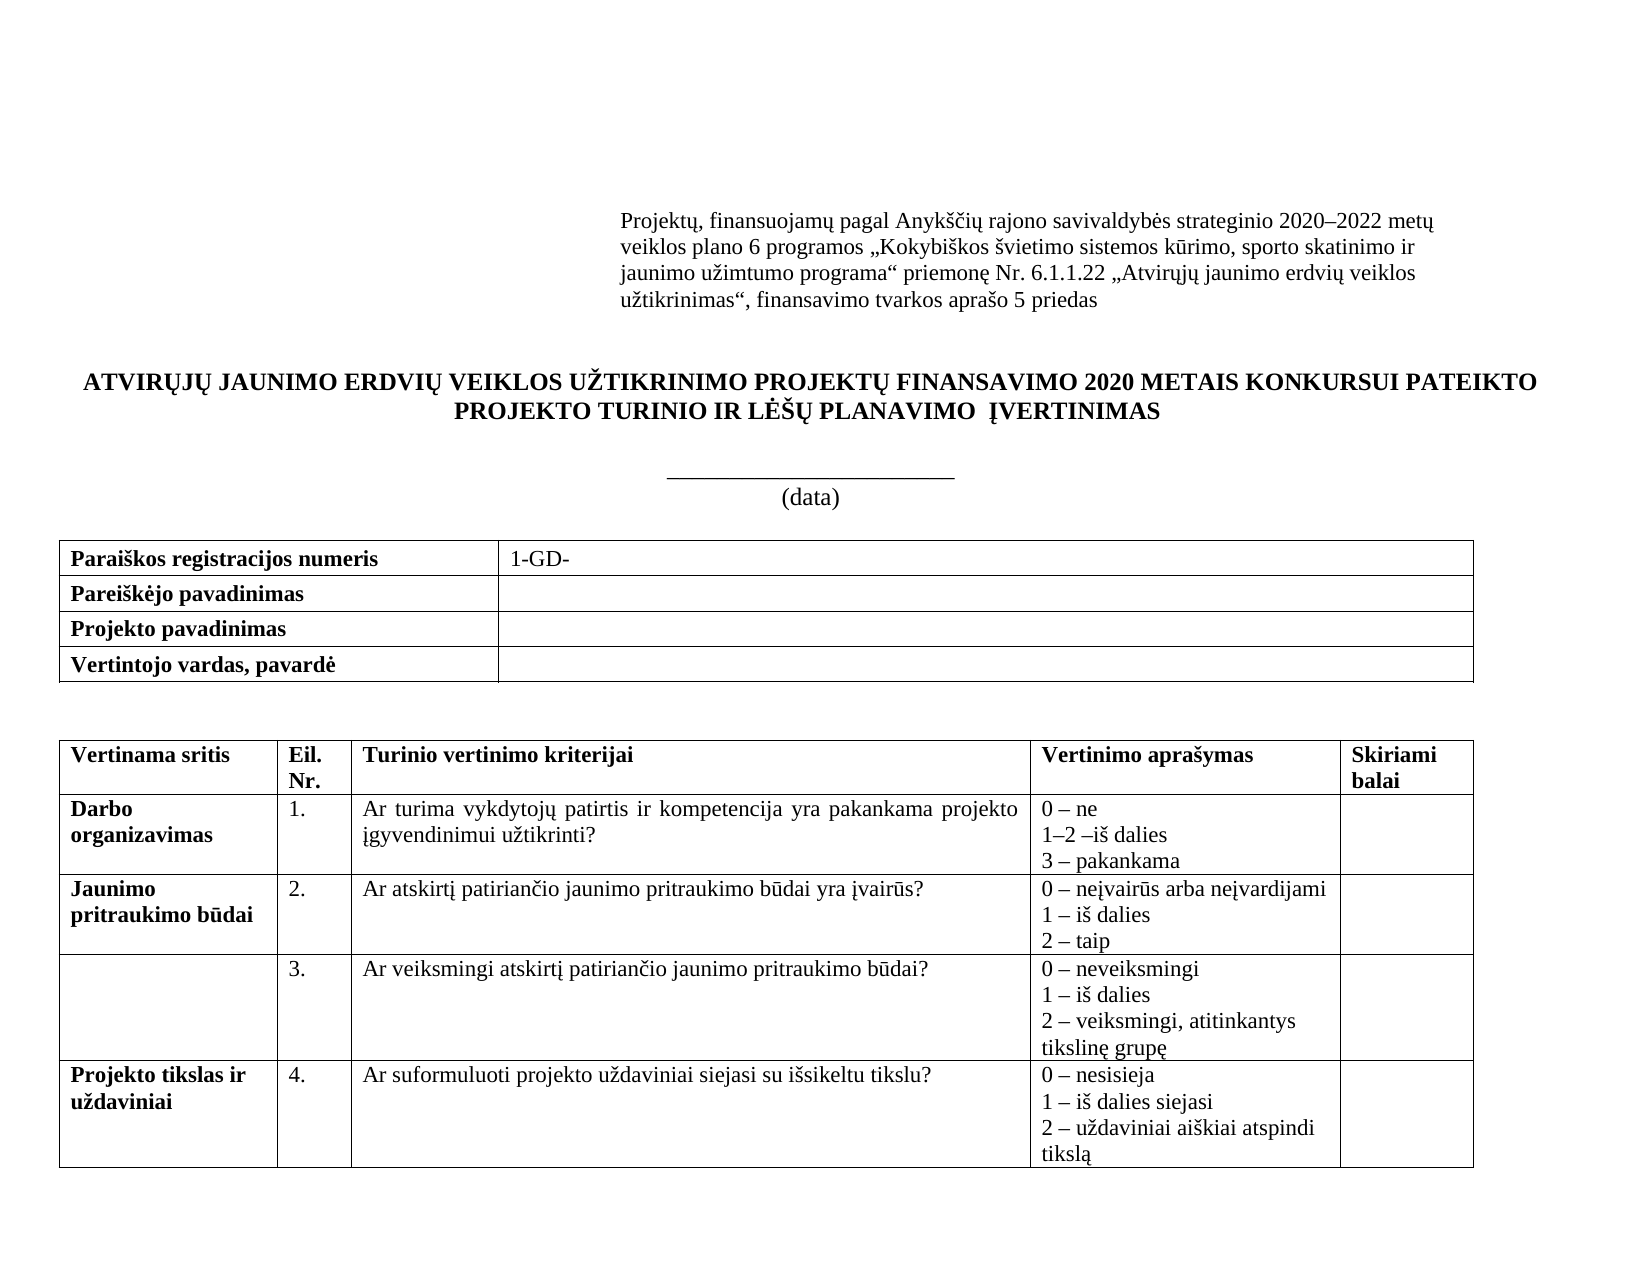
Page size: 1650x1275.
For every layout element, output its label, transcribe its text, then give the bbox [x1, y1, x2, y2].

text veiklos plano 6 programos „Kokybiškos švietimo sistemos kūrimo, sporto skatinimo ir [620, 233, 1562, 259]
table_cell 0 – neveiksmingi 1 – iš dalies 2 – veiksmingi, atitinkantys tikslinę grupę [1031, 955, 1340, 1060]
table_cell 0 – ne 1–2 –iš dalies 3 – pakankama [1031, 795, 1340, 874]
table_cell [1341, 1061, 1473, 1167]
table_cell [499, 612, 1473, 646]
table_cell [1341, 795, 1473, 874]
table_cell [1341, 875, 1473, 954]
table_cell Ar atskirtį patiriančio jaunimo pritraukimo būdai yra įvairūs? [352, 875, 1030, 954]
text užtikrinimas“, finansavimo tvarkos aprašo 5 priedas [620, 286, 1562, 312]
table_cell Ar turima vykdytojų patirtis ir kompetencija yra pakankama projekto įgyvendinimui užtikrinti? [352, 795, 1030, 874]
table_cell 0 – neįvairūs arba neįvardijami 1 – iš dalies 2 – taip [1031, 875, 1340, 954]
text jaunimo užimtumo programa“ priemonę Nr. 6.1.1.22 „Atvirųjų jaunimo erdvių veiklos [620, 259, 1562, 286]
table_cell [499, 647, 1473, 681]
table_cell 1. [278, 795, 351, 874]
text ATVIRŲJŲ JAUNIMO ERDVIŲ VEIKLOS UŽTIKRINIMO PROJEKTŲ FINANSAVIMO 2020 METAIS KONKURSUI PATEIKTO PROJEKTO TURINIO IR LĖŠŲ PLANAVIMO Įvertinimas [59, 367, 1562, 425]
table_header 1-GD- [499, 541, 1473, 575]
table_cell Projekto pavadinimas [60, 612, 498, 646]
table_cell Jaunimo pritraukimo būdai [60, 875, 277, 954]
table_cell [60, 955, 277, 1060]
table_cell [1341, 955, 1473, 1060]
table_header Vertinimo aprašymas [1031, 741, 1340, 794]
table_cell Pareiškėjo pavadinimas [60, 576, 498, 611]
table_cell Ar veiksmingi atskirtį patiriančio jaunimo pritraukimo būdai? [352, 955, 1030, 1060]
table_header Skiriami balai [1341, 741, 1473, 794]
text _______________________ [59, 453, 1562, 482]
table_header Paraiškos registracijos numeris [60, 541, 498, 575]
table_cell 2. [278, 875, 351, 954]
table_cell [499, 576, 1473, 611]
text Projektų, finansuojamų pagal Anykščių rajono savivaldybės strateginio 2020–2022 metų [620, 207, 1562, 233]
text (data) [59, 482, 1562, 511]
table_header Turinio vertinimo kriterijai [352, 741, 1030, 794]
table_header Eil. Nr. [278, 741, 351, 794]
table_cell 4. [278, 1061, 351, 1167]
table_header Vertinama sritis [60, 741, 277, 794]
table_cell Projekto tikslas ir uždaviniai [60, 1061, 277, 1167]
table_cell 3. [278, 955, 351, 1060]
table_cell Ar suformuluoti projekto uždaviniai siejasi su išsikeltu tikslu? [352, 1061, 1030, 1167]
table_cell Darbo organizavimas [60, 795, 277, 874]
table_cell 0 – nesisieja 1 – iš dalies siejasi 2 – uždaviniai aiškiai atspindi tikslą [1031, 1061, 1340, 1167]
table_cell Vertintojo vardas, pavardė [60, 647, 498, 681]
